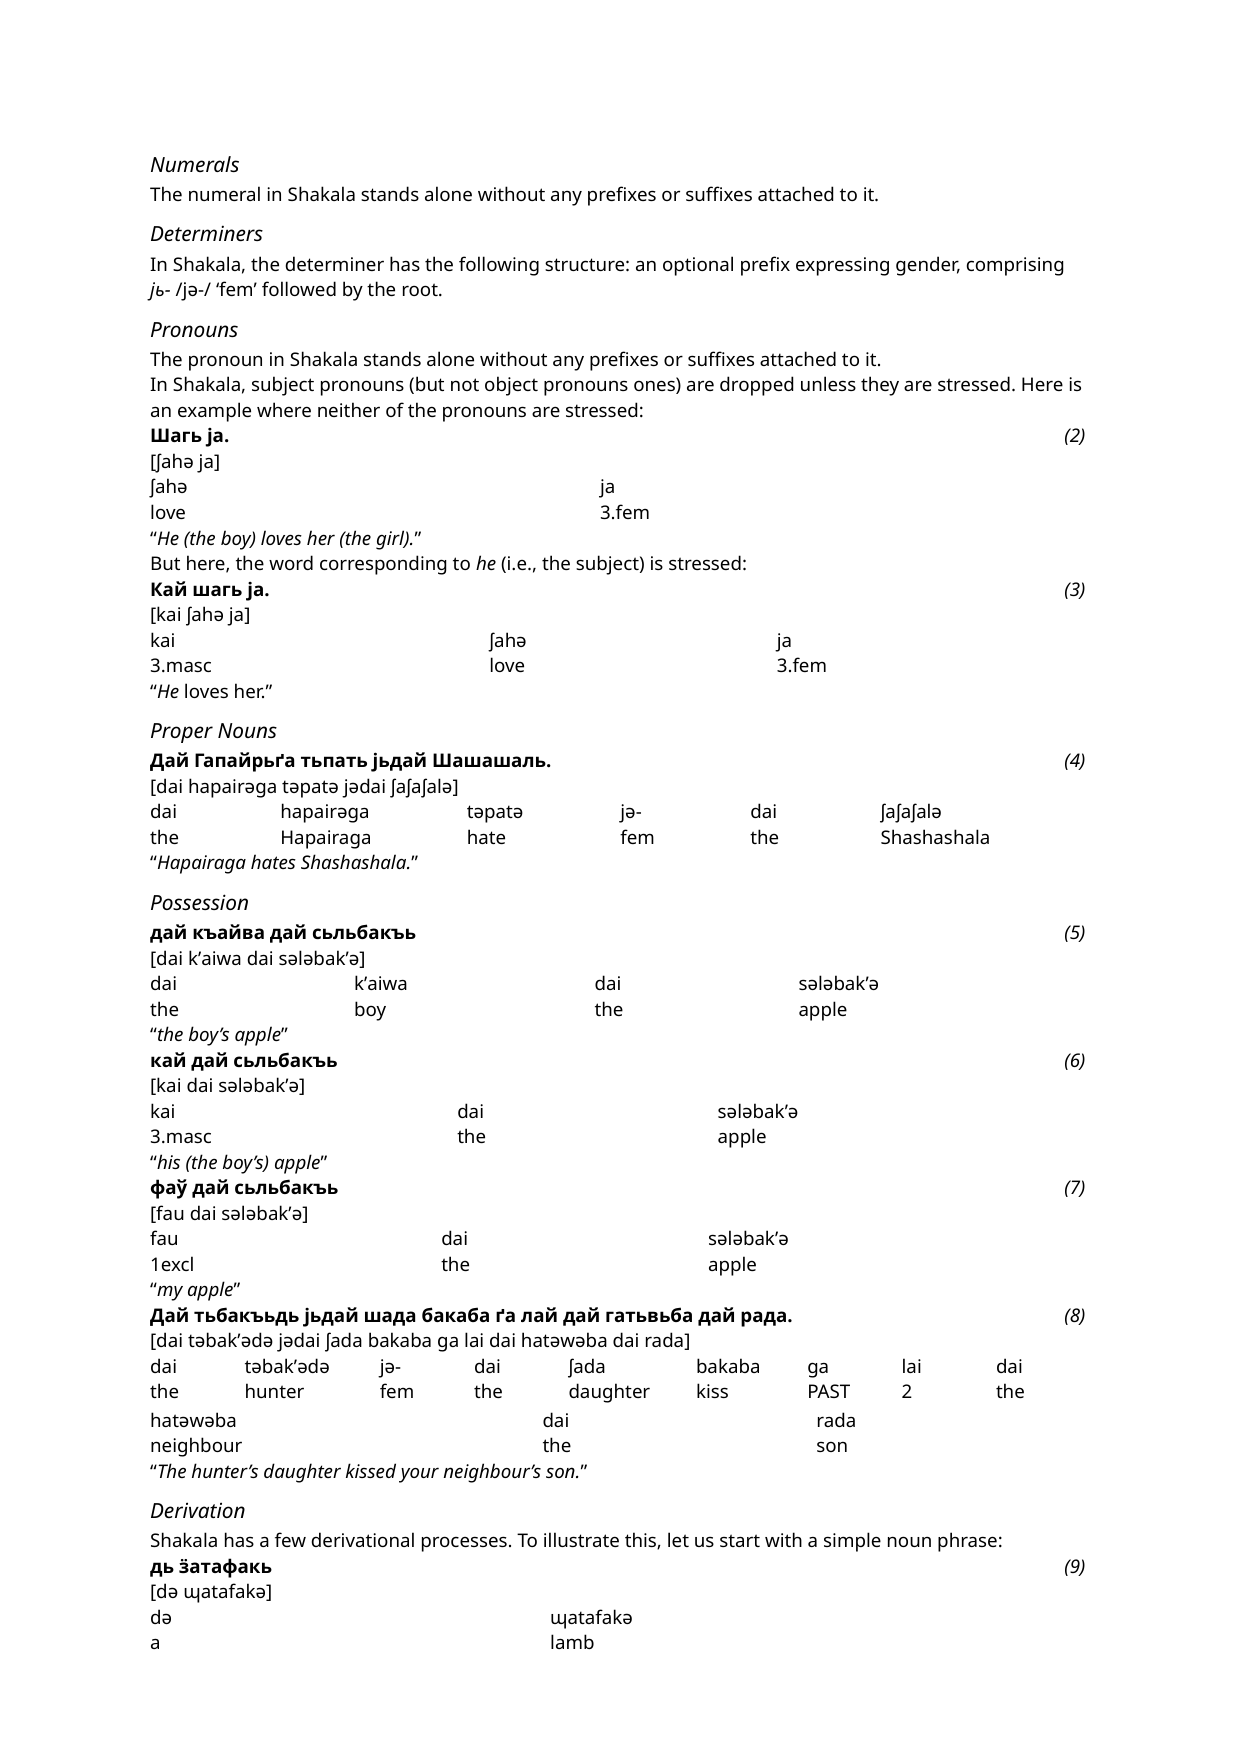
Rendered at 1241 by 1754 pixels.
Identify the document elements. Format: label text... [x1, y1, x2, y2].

table_header jə- [380, 1353, 474, 1379]
table_cell 3.fem [600, 499, 1090, 525]
text фаў дай сьльбакъь (7) [150, 1174, 1090, 1200]
table_header fau [150, 1226, 441, 1251]
table_header dai [457, 1098, 717, 1123]
text [də ɰatafakə] [150, 1579, 1090, 1604]
table_header lai [901, 1353, 996, 1379]
table_header dai [474, 1353, 568, 1379]
text Кай шагь ја. (3) [150, 576, 1090, 601]
text [dai təbakʼədə jədai ʃada bakaba ɡa lai dai hatəwəba dai rada] [150, 1328, 1090, 1353]
table_header hapairəɡa [280, 799, 467, 824]
table_header ʃahə [150, 474, 600, 499]
table_header dai [542, 1407, 816, 1432]
text “the boy’s apple” [150, 1021, 1090, 1047]
table_cell the [441, 1251, 708, 1277]
table_cell kiss [696, 1379, 807, 1404]
table_header bakaba [696, 1353, 807, 1379]
table_cell Hapairaga [280, 824, 467, 850]
table_header ɰatafakə [550, 1604, 1090, 1630]
text [dai hapairəɡa təpatə jədai ʃaʃaʃalə] [150, 773, 1090, 799]
table_cell the [150, 1379, 244, 1404]
table_cell 3.masc [150, 1124, 457, 1149]
table_header sələbakʼə [798, 970, 1090, 996]
table_cell apple [798, 996, 1090, 1021]
table_header dai [150, 799, 280, 824]
table_header kai [150, 627, 489, 652]
text дай къайва дай сьльбакъь (5) [150, 919, 1090, 945]
table_header jə- [620, 799, 750, 824]
table_cell 1excl [150, 1251, 441, 1277]
text Шагь ја. (2) [150, 423, 1090, 448]
table_cell 2 [901, 1379, 996, 1404]
table_cell the [150, 996, 354, 1021]
text “my apple” [150, 1277, 1090, 1302]
table_cell the [750, 824, 880, 850]
table_cell the [542, 1433, 816, 1458]
subtitle Determiners [150, 219, 1090, 248]
text кай дай сьльбакъь (6) [150, 1047, 1090, 1072]
table_cell apple [708, 1251, 1090, 1277]
table_header ɡa [807, 1353, 901, 1379]
text дь ӟатафакь (9) [150, 1553, 1090, 1579]
table_header təbakʼədə [244, 1353, 379, 1379]
table_cell son [816, 1433, 1090, 1458]
table_header ʃada [568, 1353, 696, 1379]
table_header sələbakʼə [708, 1226, 1090, 1251]
subtitle Proper Nouns [150, 716, 1090, 744]
table_cell hunter [244, 1379, 379, 1404]
table_cell the [594, 996, 798, 1021]
table_header sələbakʼə [718, 1098, 1090, 1123]
table_cell love [489, 653, 777, 678]
table_header dai [150, 1353, 244, 1379]
subtitle Derivation [150, 1496, 1090, 1524]
table_header təpatə [467, 799, 620, 824]
table_cell Shashashala [880, 824, 1090, 850]
table_header dai [996, 1353, 1090, 1379]
subtitle Possession [150, 888, 1090, 916]
table_header hatəwəba [150, 1407, 542, 1432]
table_cell 3.masc [150, 653, 489, 678]
table_cell fem [620, 824, 750, 850]
table_header ʃahə [489, 627, 777, 652]
text In Shakala, the determiner has the following structure: an optional prefix expressing gender, comprising јь- /jə-/ ‘fem’ followed by the root. [150, 251, 1090, 302]
text The numeral in Shakala stands alone without any prefixes or suffixes attached to it. [150, 182, 1090, 207]
table_cell hate [467, 824, 620, 850]
text “Hapairaga hates Shashashala.” [150, 850, 1090, 875]
text Дай Гапайрьґа тьпать јьдай Шашашаль. (4) [150, 748, 1090, 773]
table_header dai [150, 970, 354, 996]
text But here, the word corresponding to he (i.e., the subject) is stressed: [150, 550, 1090, 576]
text In Shakala, subject pronouns (but not object pronouns ones) are dropped unless they are stressed. Here is an example where neither of the pronouns are stressed: [150, 372, 1090, 423]
table_cell the [474, 1379, 568, 1404]
table_cell 3.fem [777, 653, 1090, 678]
table_cell neighbour [150, 1433, 542, 1458]
table_cell lamb [550, 1630, 1090, 1655]
table_header ʃaʃaʃalə [880, 799, 1090, 824]
table_cell the [150, 824, 280, 850]
text “He (the boy) loves her (the girl).” [150, 525, 1090, 550]
table_header ja [600, 474, 1090, 499]
text [dai kʼaiwa dai sələbakʼə] [150, 945, 1090, 970]
text [ʃahə ja] [150, 448, 1090, 474]
table_cell the [457, 1124, 717, 1149]
table_cell fem [380, 1379, 474, 1404]
table_header kʼaiwa [354, 970, 594, 996]
table_header kai [150, 1098, 457, 1123]
table_cell a [150, 1630, 550, 1655]
table_header dai [594, 970, 798, 996]
table_cell boy [354, 996, 594, 1021]
table_header dai [441, 1226, 708, 1251]
table_cell apple [718, 1124, 1090, 1149]
table_cell love [150, 499, 600, 525]
table_header ja [777, 627, 1090, 652]
text Дай тьбакъьдь јьдай шада бакаба ґа лай дай гатьвьба дай рада. (8) [150, 1302, 1090, 1328]
table_cell the [996, 1379, 1090, 1404]
text “He loves her.” [150, 678, 1090, 703]
table_header dai [750, 799, 880, 824]
text [kai ʃahə ja] [150, 601, 1090, 627]
text [fau dai sələbakʼə] [150, 1200, 1090, 1226]
subtitle Pronouns [150, 315, 1090, 343]
table_cell PAST [807, 1379, 901, 1404]
table_header də [150, 1604, 550, 1630]
text [kai dai sələbakʼə] [150, 1072, 1090, 1098]
text The pronoun in Shakala stands alone without any prefixes or suffixes attached to it. [150, 346, 1090, 372]
text “his (the boy’s) apple” [150, 1149, 1090, 1174]
table_cell daughter [568, 1379, 696, 1404]
subtitle Numerals [150, 150, 1090, 178]
table_header rada [816, 1407, 1090, 1432]
text “The hunter’s daughter kissed your neighbour’s son.” [150, 1458, 1090, 1483]
text Shakala has a few derivational processes. To illustrate this, let us start with a simple noun phrase: [150, 1528, 1090, 1553]
